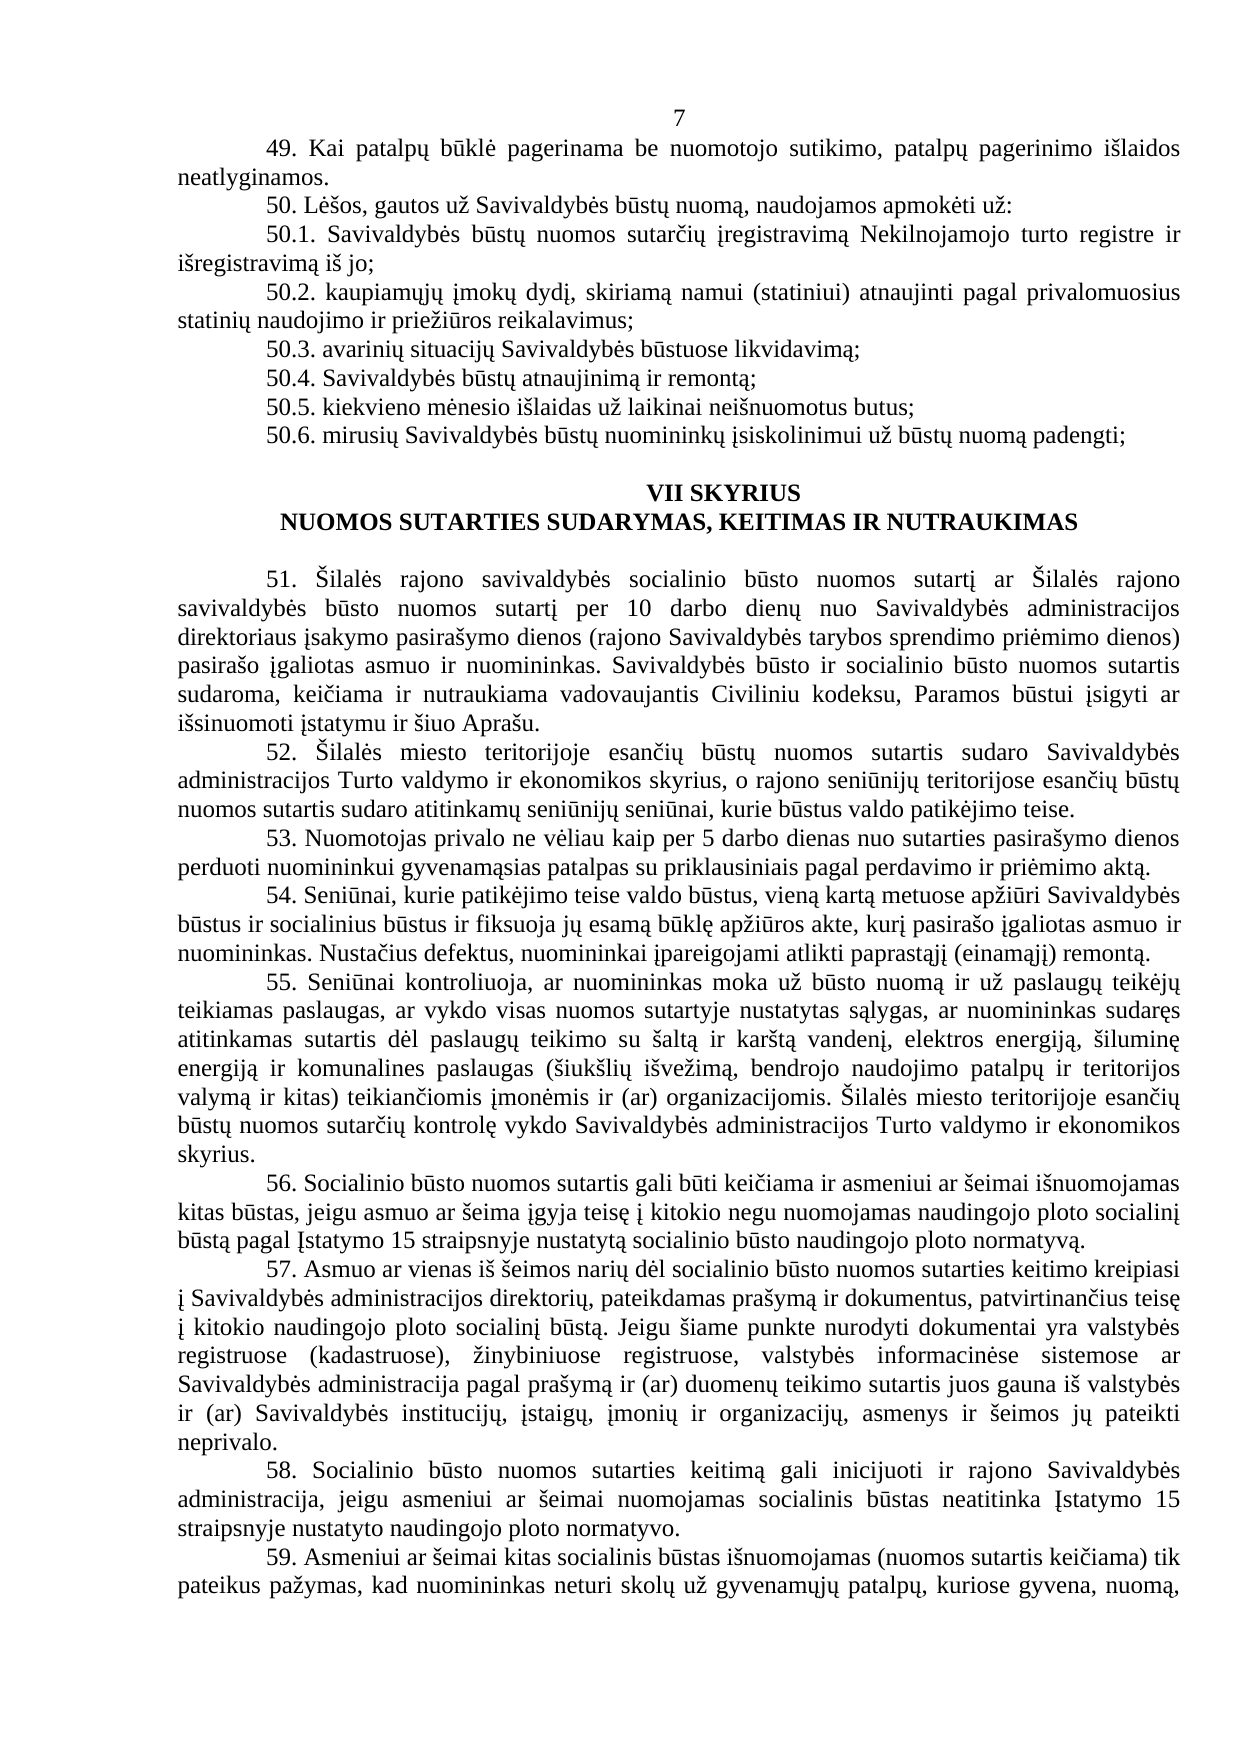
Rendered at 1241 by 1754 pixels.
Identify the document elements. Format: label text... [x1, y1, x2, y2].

text 50.1. Savivaldybės būstų nuomos sutarčių įregistravimą Nekilnojamojo turto registre ir išregistravimą iš jo; [177, 219, 1181, 277]
text 50.6. mirusių Savivaldybės būstų nuomininkų įsiskolinimui už būstų nuomą padengti; [177, 420, 1181, 449]
text 59. Asmeniui ar šeimai kitas socialinis būstas išnuomojamas (nuomos sutartis keičiama) tik pateikus pažymas, kad nuomininkas neturi skolų už gyvenamųjų patalpų, kuriose gyvena, nuomą, [177, 1542, 1181, 1599]
text 50.5. kiekvieno mėnesio išlaidas už laikinai neišnuomotus butus; [177, 392, 1181, 420]
text 51. Šilalės rajono savivaldybės socialinio būsto nuomos sutartį ar Šilalės rajono savivaldybės būsto nuomos sutartį per 10 darbo dienų nuo Savivaldybės administracijos direktoriaus įsakymo pasirašymo dienos (rajono Savivaldybės tarybos sprendimo priėmimo dienos) pasirašo įgaliotas asmuo ir nuomininkas. Savivaldybės būsto ir socialinio būsto nuomos sutartis sudaroma, keičiama ir nutraukiama vadovaujantis Civiliniu kodeksu, Paramos būstui įsigyti ar išsinuomoti įstatymu ir šiuo Aprašu. [177, 564, 1181, 737]
text VII SKYRIUS [177, 478, 1181, 507]
text 52. Šilalės miesto teritorijoje esančių būstų nuomos sutartis sudaro Savivaldybės administracijos Turto valdymo ir ekonomikos skyrius, o rajono seniūnijų teritorijose esančių būstų nuomos sutartis sudaro atitinkamų seniūnijų seniūnai, kurie būstus valdo patikėjimo teise. [177, 737, 1181, 823]
text 50.3. avarinių situacijų Savivaldybės būstuose likvidavimą; [177, 334, 1181, 363]
text 50. Lėšos, gautos už Savivaldybės būstų nuomą, naudojamos apmokėti už: [177, 190, 1181, 219]
text 50.2. kaupiamųjų įmokų dydį, skiriamą namui (statiniui) atnaujinti pagal privalomuosius statinių naudojimo ir priežiūros reikalavimus; [177, 277, 1181, 334]
text 57. Asmuo ar vienas iš šeimos narių dėl socialinio būsto nuomos sutarties keitimo kreipiasi į Savivaldybės administracijos direktorių, pateikdamas prašymą ir dokumentus, patvirtinančius teisę į kitokio naudingojo ploto socialinį būstą. Jeigu šiame punkte nurodyti dokumentai yra valstybės registruose (kadastruose), žinybiniuose registruose, valstybės informacinėse sistemose ar Savivaldybės administracija pagal prašymą ir (ar) duomenų teikimo sutartis juos gauna iš valstybės ir (ar) Savivaldybės institucijų, įstaigų, įmonių ir organizacijų, asmenys ir šeimos jų pateikti neprivalo. [177, 1254, 1181, 1455]
text 54. Seniūnai, kurie patikėjimo teise valdo būstus, vieną kartą metuose apžiūri Savivaldybės būstus ir socialinius būstus ir fiksuoja jų esamą būklę apžiūros akte, kurį pasirašo įgaliotas asmuo ir nuomininkas. Nustačius defektus, nuomininkai įpareigojami atlikti paprastąjį (einamąjį) remontą. [177, 880, 1181, 967]
text 50.4. Savivaldybės būstų atnaujinimą ir remontą; [177, 363, 1181, 392]
text 49. Kai patalpų būklė pagerinama be nuomotojo sutikimo, patalpų pagerinimo išlaidos neatlyginamos. [177, 133, 1181, 190]
text 58. Socialinio būsto nuomos sutarties keitimą gali inicijuoti ir rajono Savivaldybės administracija, jeigu asmeniui ar šeimai nuomojamas socialinis būstas neatitinka Įstatymo 15 straipsnyje nustatyto naudingojo ploto normatyvo. [177, 1455, 1181, 1542]
text 56. Socialinio būsto nuomos sutartis gali būti keičiama ir asmeniui ar šeimai išnuomojamas kitas būstas, jeigu asmuo ar šeima įgyja teisę į kitokio negu nuomojamas naudingojo ploto socialinį būstą pagal Įstatymo 15 straipsnyje nustatytą socialinio būsto naudingojo ploto normatyvą. [177, 1168, 1181, 1254]
text 53. Nuomotojas privalo ne vėliau kaip per 5 darbo dienas nuo sutarties pasirašymo dienos perduoti nuomininkui gyvenamąsias patalpas su priklausiniais pagal perdavimo ir priėmimo aktą. [177, 823, 1181, 880]
text NUOMOS SUTARTIES SUDARYMAS, KEITIMAS IR NUTRAUKIMAS [177, 507, 1181, 535]
text 55. Seniūnai kontroliuoja, ar nuomininkas moka už būsto nuomą ir už paslaugų teikėjų teikiamas paslaugas, ar vykdo visas nuomos sutartyje nustatytas sąlygas, ar nuomininkas sudaręs atitinkamas sutartis dėl paslaugų teikimo su šaltą ir karštą vandenį, elektros energiją, šiluminę energiją ir komunalines paslaugas (šiukšlių išvežimą, bendrojo naudojimo patalpų ir teritorijos valymą ir kitas) teikiančiomis įmonėmis ir (ar) organizacijomis. Šilalės miesto teritorijoje esančių būstų nuomos sutarčių kontrolę vykdo Savivaldybės administracijos Turto valdymo ir ekonomikos skyrius. [177, 967, 1181, 1168]
